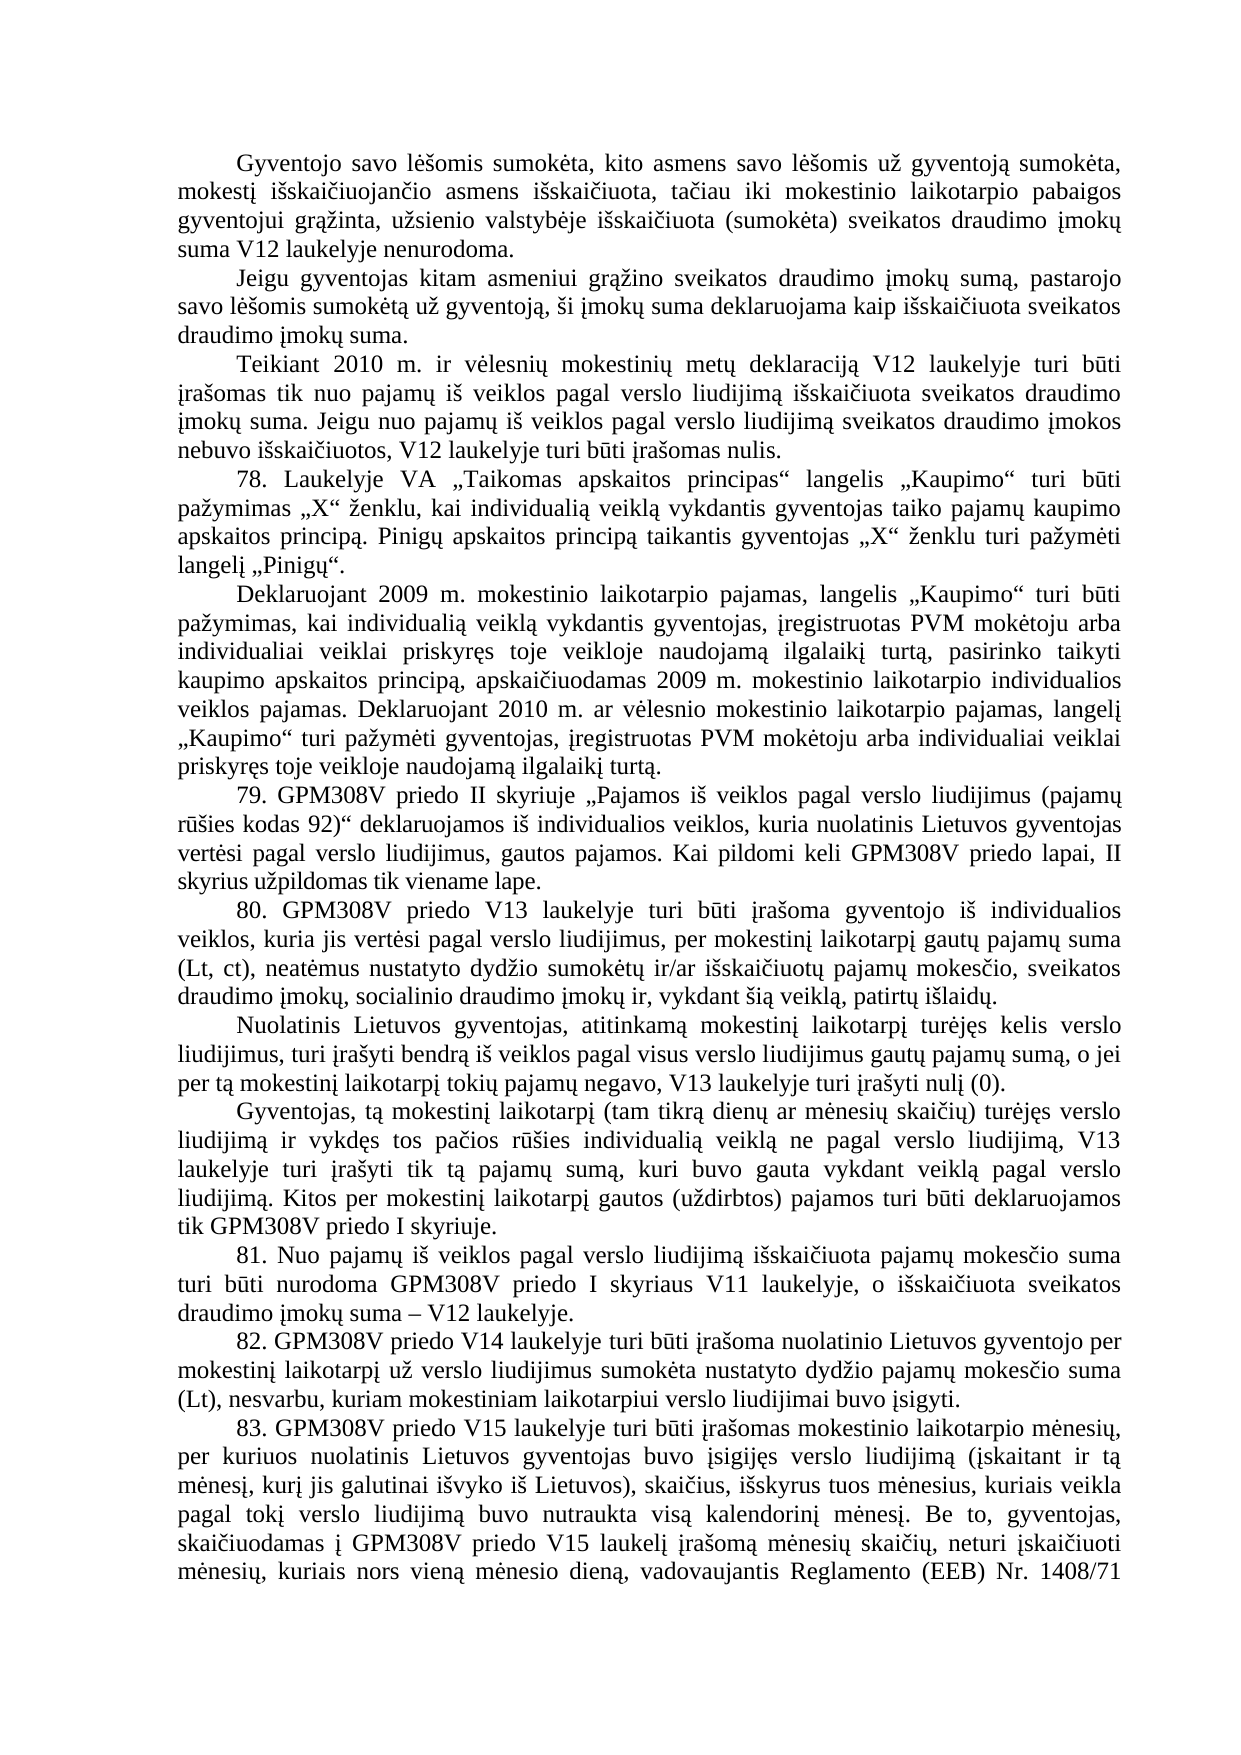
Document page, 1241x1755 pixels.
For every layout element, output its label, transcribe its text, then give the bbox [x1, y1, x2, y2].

text 78. Laukelyje VA „Taikomas apskaitos principas“ langelis „Kaupimo“ turi būti pažymimas „X“ ženklu, kai individualią veiklą vykdantis gyventojas taiko pajamų kaupimo apskaitos principą. Pinigų apskaitos principą taikantis gyventojas „X“ ženklu turi pažymėti langelį „Pinigų“. [177, 464, 1122, 579]
text 83. GPM308V priedo V15 laukelyje turi būti įrašomas mokestinio laikotarpio mėnesių, per kuriuos nuolatinis Lietuvos gyventojas buvo įsigijęs verslo liudijimą (įskaitant ir tą mėnesį, kurį jis galutinai išvyko iš Lietuvos), skaičius, išskyrus tuos mėnesius, kuriais veikla pagal tokį verslo liudijimą buvo nutraukta visą kalendorinį mėnesį. Be to, gyventojas, skaičiuodamas į GPM308V priedo V15 laukelį įrašomą mėnesių skaičių, neturi įskaičiuoti mėnesių, kuriais nors vieną mėnesio dieną, vadovaujantis Reglamento (EEB) Nr. 1408/71 [177, 1413, 1122, 1585]
text Jeigu gyventojas kitam asmeniui grąžino sveikatos draudimo įmokų sumą, pastarojo savo lėšomis sumokėtą už gyventoją, ši įmokų suma deklaruojama kaip išskaičiuota sveikatos draudimo įmokų suma. [177, 263, 1122, 349]
text Nuolatinis Lietuvos gyventojas, atitinkamą mokestinį laikotarpį turėjęs kelis verslo liudijimus, turi įrašyti bendrą iš veiklos pagal visus verslo liudijimus gautų pajamų sumą, o jei per tą mokestinį laikotarpį tokių pajamų negavo, V13 laukelyje turi įrašyti nulį (0). [177, 1010, 1122, 1096]
text 82. GPM308V priedo V14 laukelyje turi būti įrašoma nuolatinio Lietuvos gyventojo per mokestinį laikotarpį už verslo liudijimus sumokėta nustatyto dydžio pajamų mokesčio suma (Lt), nesvarbu, kuriam mokestiniam laikotarpiui verslo liudijimai buvo įsigyti. [177, 1326, 1122, 1413]
text 79. GPM308V priedo II skyriuje „Pajamos iš veiklos pagal verslo liudijimus (pajamų rūšies kodas 92)“ deklaruojamos iš individualios veiklos, kuria nuolatinis Lietuvos gyventojas vertėsi pagal verslo liudijimus, gautos pajamos. Kai pildomi keli GPM308V priedo lapai, II skyrius užpildomas tik viename lape. [177, 780, 1122, 895]
text 81. Nuo pajamų iš veiklos pagal verslo liudijimą išskaičiuota pajamų mokesčio suma turi būti nurodoma GPM308V priedo I skyriaus V11 laukelyje, o išskaičiuota sveikatos draudimo įmokų suma – V12 laukelyje. [177, 1240, 1122, 1326]
text Gyventojas, tą mokestinį laikotarpį (tam tikrą dienų ar mėnesių skaičių) turėjęs verslo liudijimą ir vykdęs tos pačios rūšies individualią veiklą ne pagal verslo liudijimą, V13 laukelyje turi įrašyti tik tą pajamų sumą, kuri buvo gauta vykdant veiklą pagal verslo liudijimą. Kitos per mokestinį laikotarpį gautos (uždirbtos) pajamos turi būti deklaruojamos tik GPM308V priedo I skyriuje. [177, 1096, 1122, 1240]
text 80. GPM308V priedo V13 laukelyje turi būti įrašoma gyventojo iš individualios veiklos, kuria jis vertėsi pagal verslo liudijimus, per mokestinį laikotarpį gautų pajamų suma (Lt, ct), neatėmus nustatyto dydžio sumokėtų ir/ar išskaičiuotų pajamų mokesčio, sveikatos draudimo įmokų, socialinio draudimo įmokų ir, vykdant šią veiklą, patirtų išlaidų. [177, 895, 1122, 1010]
text Gyventojo savo lėšomis sumokėta, kito asmens savo lėšomis už gyventoją sumokėta, mokestį išskaičiuojančio asmens išskaičiuota, tačiau iki mokestinio laikotarpio pabaigos gyventojui grąžinta, užsienio valstybėje išskaičiuota (sumokėta) sveikatos draudimo įmokų suma V12 laukelyje nenurodoma. [177, 148, 1122, 263]
text Deklaruojant 2009 m. mokestinio laikotarpio pajamas, langelis „Kaupimo“ turi būti pažymimas, kai individualią veiklą vykdantis gyventojas, įregistruotas PVM mokėtoju arba individualiai veiklai priskyręs toje veikloje naudojamą ilgalaikį turtą, pasirinko taikyti kaupimo apskaitos principą, apskaičiuodamas 2009 m. mokestinio laikotarpio individualios veiklos pajamas. Deklaruojant 2010 m. ar vėlesnio mokestinio laikotarpio pajamas, langelį „Kaupimo“ turi pažymėti gyventojas, įregistruotas PVM mokėtoju arba individualiai veiklai priskyręs toje veikloje naudojamą ilgalaikį turtą. [177, 579, 1122, 780]
text Teikiant 2010 m. ir vėlesnių mokestinių metų deklaraciją V12 laukelyje turi būti įrašomas tik nuo pajamų iš veiklos pagal verslo liudijimą išskaičiuota sveikatos draudimo įmokų suma. Jeigu nuo pajamų iš veiklos pagal verslo liudijimą sveikatos draudimo įmokos nebuvo išskaičiuotos, V12 laukelyje turi būti įrašomas nulis. [177, 349, 1122, 464]
